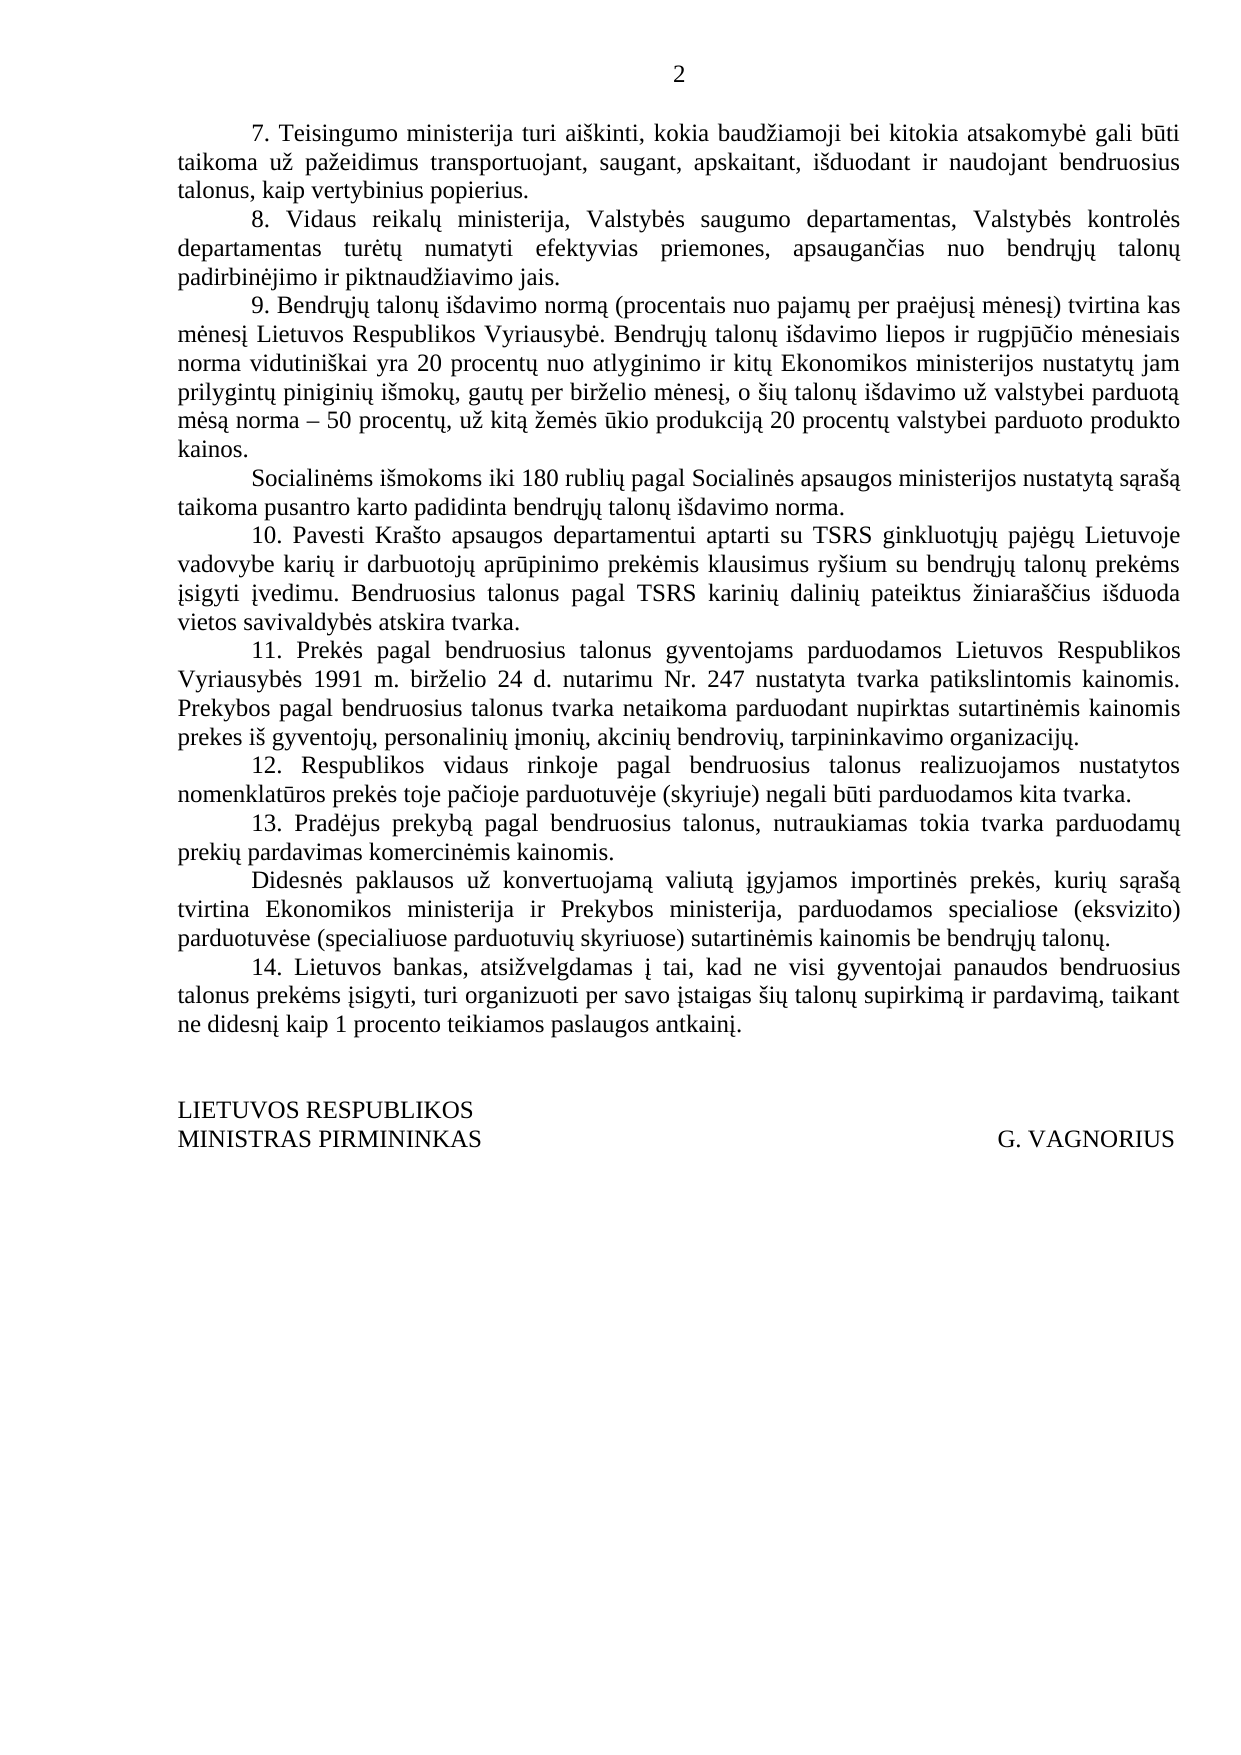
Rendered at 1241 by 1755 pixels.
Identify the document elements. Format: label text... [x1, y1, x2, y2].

text MINISTRAS PIRMININKAS G. VAGNORIUS [177, 1124, 1181, 1153]
text 8. Vidaus reikalų ministerija, Valstybės saugumo departamentas, Valstybės kontrolės departamentas turėtų numatyti efektyvias priemones, apsaugančias nuo bendrųjų talonų padirbinėjimo ir piktnaudžiavimo jais. [177, 204, 1181, 291]
text LIETUVOS RESPUBLIKOS [177, 1096, 1181, 1124]
text Socialinėms išmokoms iki 180 rublių pagal Socialinės apsaugos ministerijos nustatytą sąrašą taikoma pusantro karto padidinta bendrųjų talonų išdavimo norma. [177, 463, 1181, 521]
text 9. Bendrųjų talonų išdavimo normą (procentais nuo pajamų per praėjusį mėnesį) tvirtina kas mėnesį Lietuvos Respublikos Vyriausybė. Bendrųjų talonų išdavimo liepos ir rugpjūčio mėnesiais norma vidutiniškai yra 20 procentų nuo atlyginimo ir kitų Ekonomikos ministerijos nustatytų jam prilygintų piniginių išmokų, gautų per birželio mėnesį, o šių talonų išdavimo už valstybei parduotą mėsą norma – 50 procentų, už kitą žemės ūkio produkciją 20 procentų valstybei parduoto produkto kainos. [177, 291, 1181, 463]
text 7. Teisingumo ministerija turi aiškinti, kokia baudžiamoji bei kitokia atsakomybė gali būti taikoma už pažeidimus transportuojant, saugant, apskaitant, išduodant ir naudojant bendruosius talonus, kaip vertybinius popierius. [177, 118, 1181, 204]
text 13. Pradėjus prekybą pagal bendruosius talonus, nutraukiamas tokia tvarka parduodamų prekių pardavimas komercinėmis kainomis. [177, 808, 1181, 866]
text 12. Respublikos vidaus rinkoje pagal bendruosius talonus realizuojamos nustatytos nomenklatūros prekės toje pačioje parduotuvėje (skyriuje) negali būti parduodamos kita tvarka. [177, 751, 1181, 808]
text 10. Pavesti Krašto apsaugos departamentui aptarti su TSRS ginkluotųjų pajėgų Lietuvoje vadovybe karių ir darbuotojų aprūpinimo prekėmis klausimus ryšium su bendrųjų talonų prekėms įsigyti įvedimu. Bendruosius talonus pagal TSRS karinių dalinių pateiktus žiniaraščius išduoda vietos savivaldybės atskira tvarka. [177, 521, 1181, 636]
text Didesnės paklausos už konvertuojamą valiutą įgyjamos importinės prekės, kurių sąrašą tvirtina Ekonomikos ministerija ir Prekybos ministerija, parduodamos specialiose (eksvizito) parduotuvėse (specialiuose parduotuvių skyriuose) sutartinėmis kainomis be bendrųjų talonų. [177, 866, 1181, 952]
text 11. Prekės pagal bendruosius talonus gyventojams parduodamos Lietuvos Respublikos Vyriausybės 1991 m. birželio 24 d. nutarimu Nr. 247 nustatyta tvarka patikslintomis kainomis. Prekybos pagal bendruosius talonus tvarka netaikoma parduodant nupirktas sutartinėmis kainomis prekes iš gyventojų, personalinių įmonių, akcinių bendrovių, tarpininkavimo organizacijų. [177, 636, 1181, 751]
text 14. Lietuvos bankas, atsižvelgdamas į tai, kad ne visi gyventojai panaudos bendruosius talonus prekėms įsigyti, turi organizuoti per savo įstaigas šių talonų supirkimą ir pardavimą, taikant ne didesnį kaip 1 procento teikiamos paslaugos antkainį. [177, 952, 1181, 1038]
